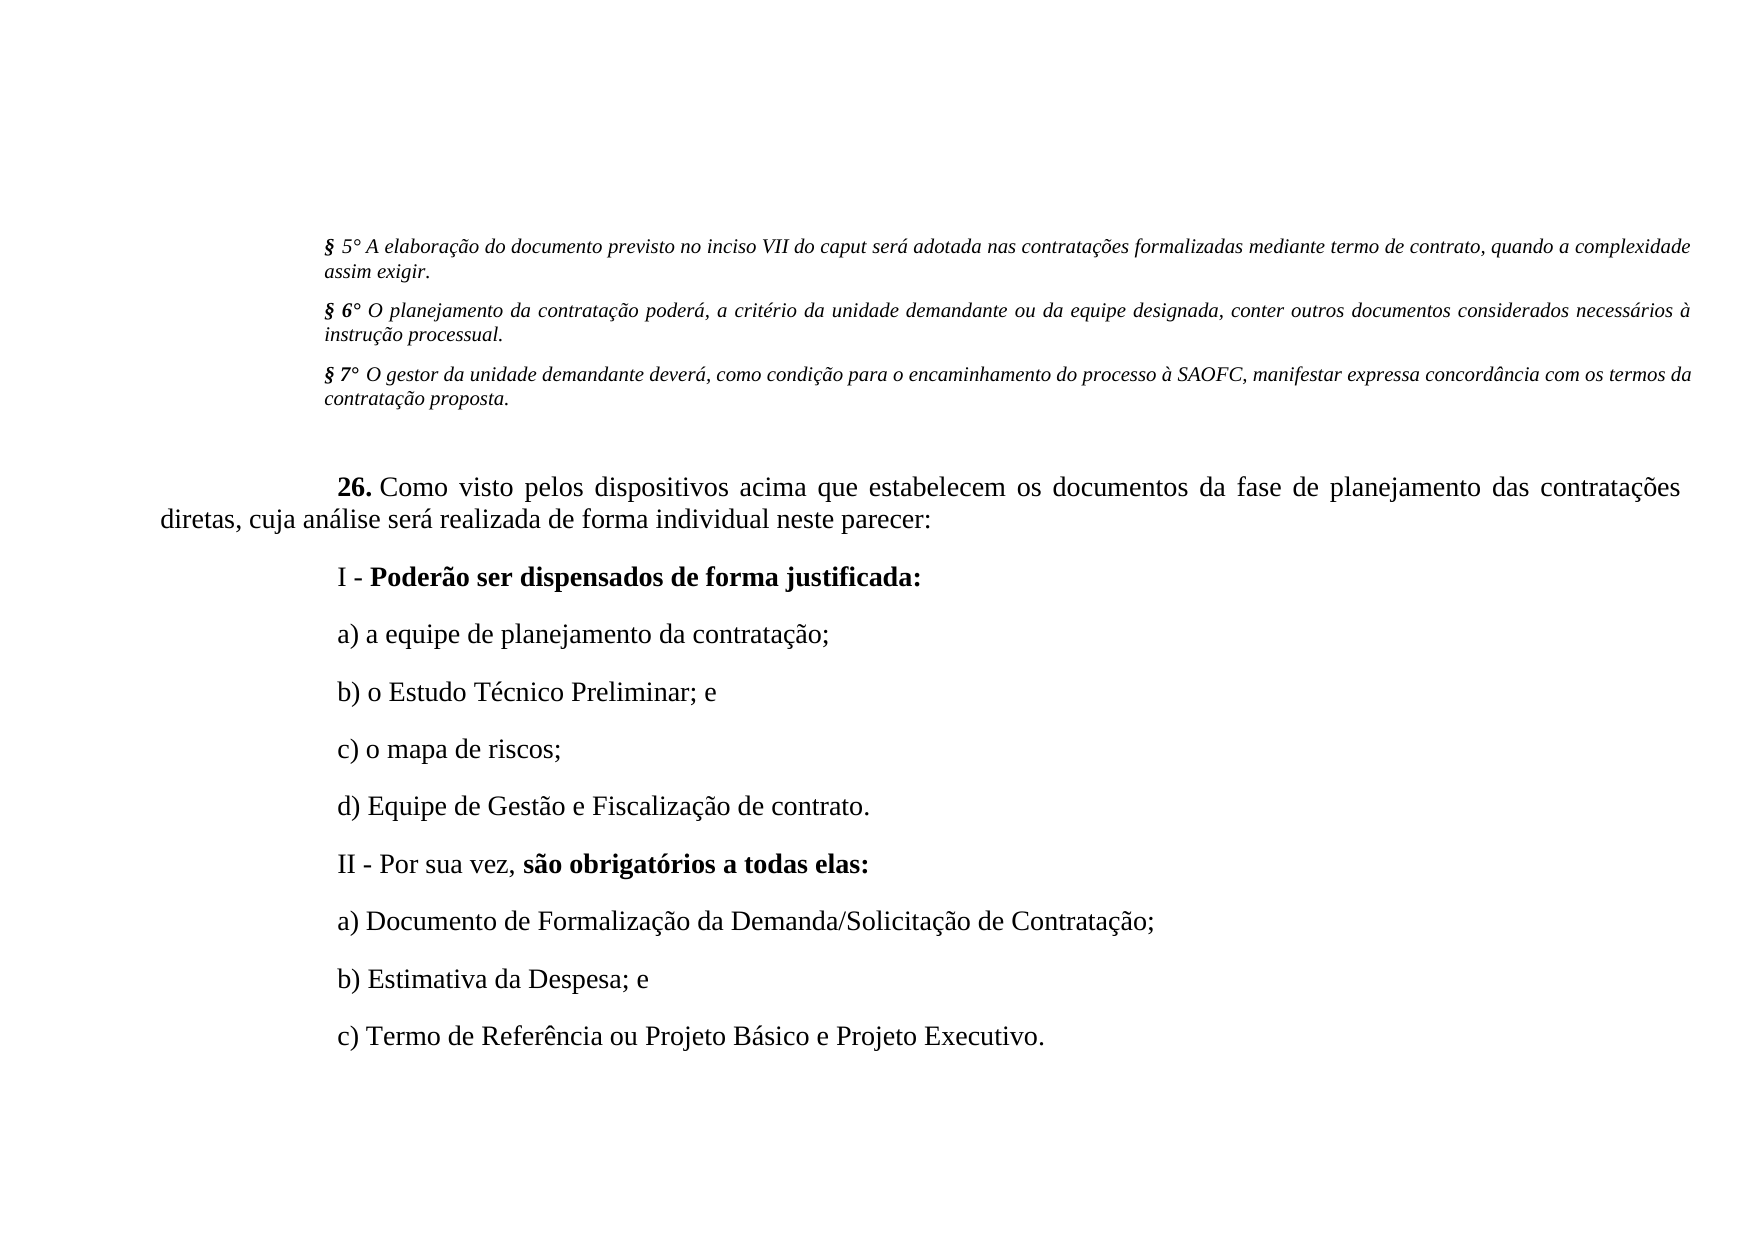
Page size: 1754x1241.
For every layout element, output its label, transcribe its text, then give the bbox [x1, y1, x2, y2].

text II - Por sua vez, são obrigatórios a todas elas: [160, 847, 1683, 879]
text a) a equipe de planejamento da contratação; [160, 617, 1683, 650]
text § 6° O planejamento da contratação poderá, a critério da unidade demandante ou da equipe designada, conter outros documentos considerados necessários à instrução processual. [324, 298, 1696, 346]
text b) Estimativa da Despesa; e [160, 962, 1683, 994]
text 26. Como visto pelos dispositivos acima que estabelecem os documentos da fase de planejamento das contratações diretas, cuja análise será realizada de forma individual neste parecer: [160, 470, 1683, 535]
text § 7° O gestor da unidade demandante deverá, como condição para o encaminhamento do processo à SAOFC, manifestar expressa concordância com os termos da contratação proposta. [324, 362, 1696, 410]
text § 5° A elaboração do documento previsto no inciso VII do caput será adotada nas contratações formalizadas mediante termo de contrato, quando a complexidade assim exigir. [324, 234, 1696, 283]
text a) Documento de Formalização da Demanda/Solicitação de Contratação; [160, 904, 1683, 937]
text d) Equipe de Gestão e Fiscalização de contrato. [160, 789, 1683, 822]
text c) o mapa de riscos; [160, 732, 1683, 764]
text c) Termo de Referência ou Projeto Básico e Projeto Executivo. [160, 1019, 1683, 1051]
text b) o Estudo Técnico Preliminar; e [160, 675, 1683, 707]
text I - Poderão ser dispensados de forma justificada: [160, 560, 1683, 592]
